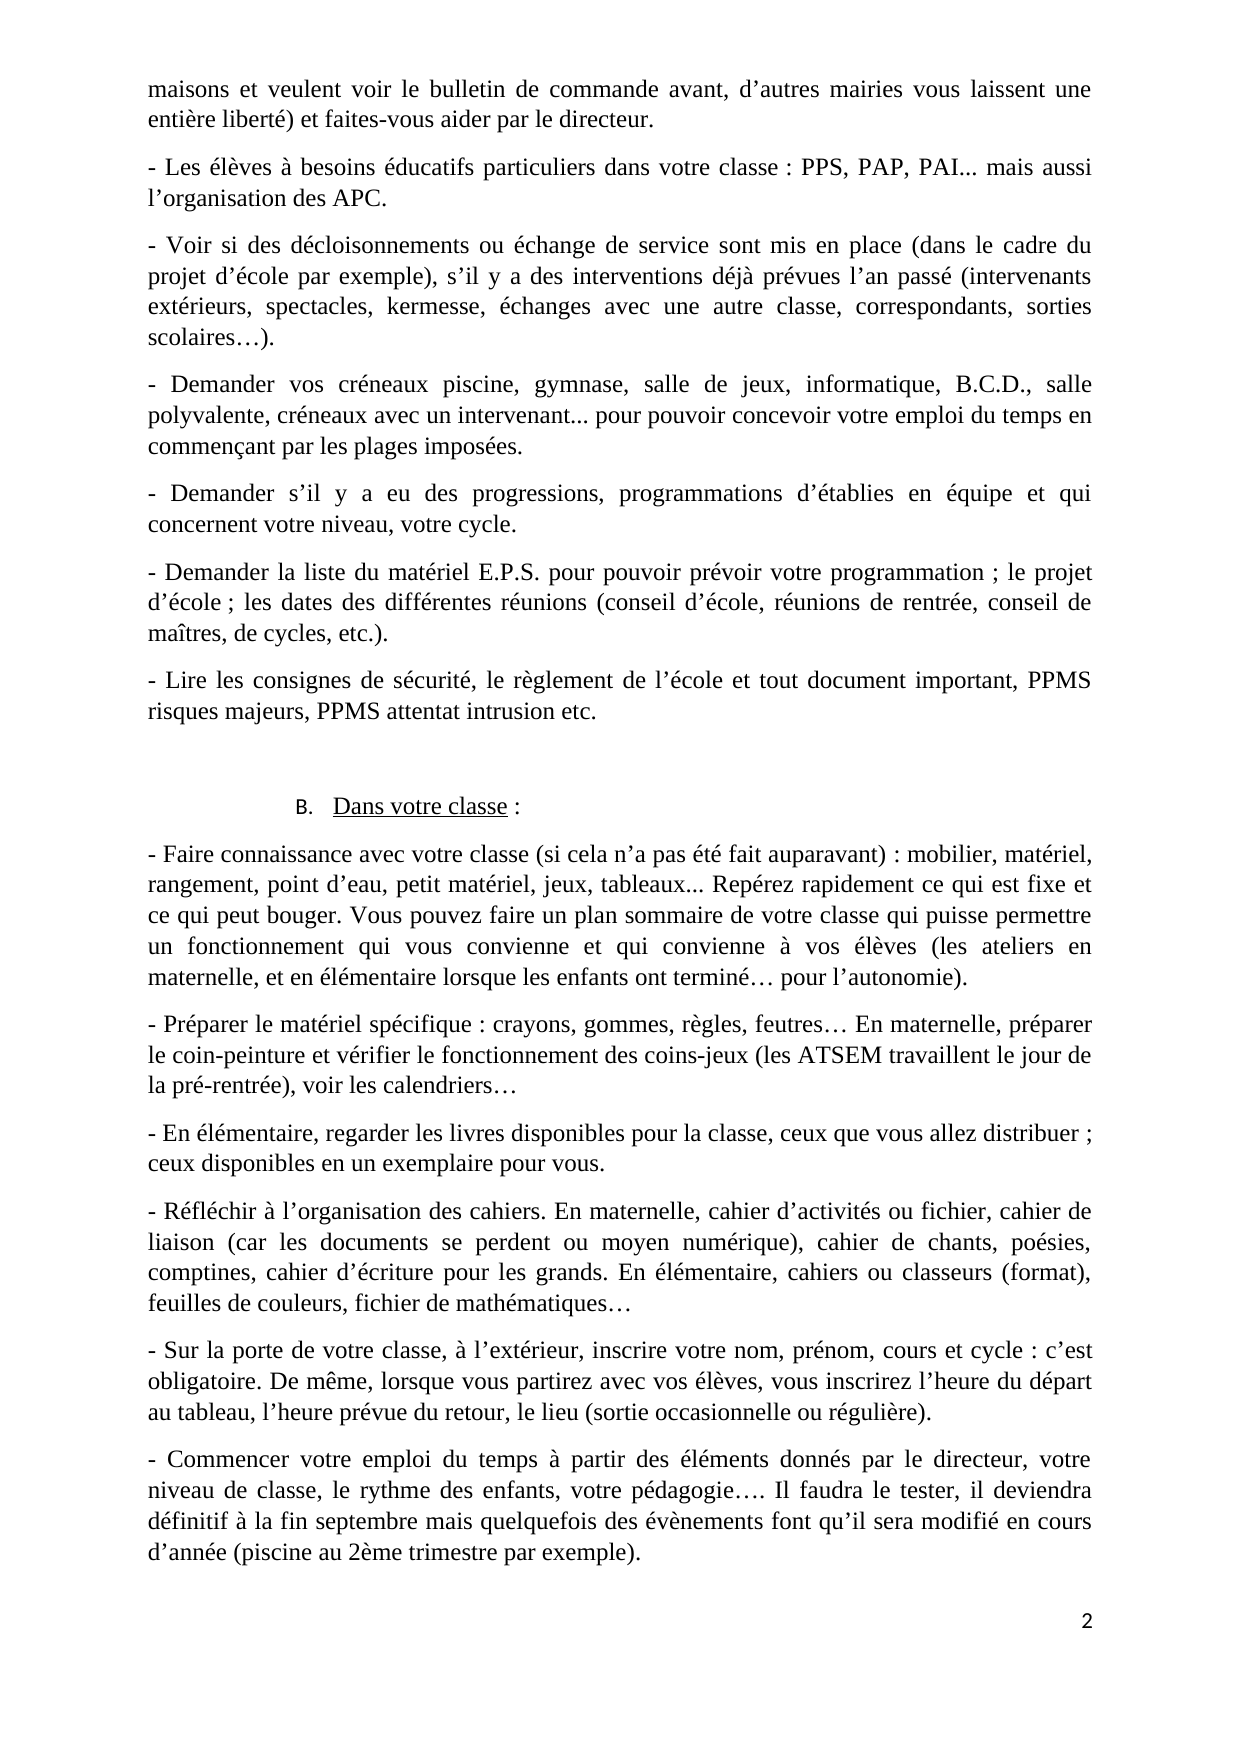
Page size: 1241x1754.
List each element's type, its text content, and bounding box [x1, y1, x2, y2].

text - Sur la porte de votre classe, à l’extérieur, inscrire votre nom, prénom, cours et cycle : c’est obligatoire. De même, lorsque vous partirez avec vos élèves, vous inscrirez l’heure du départ au tableau, l’heure prévue du retour, le lieu (sortie occasionnelle ou régulière). [148, 1336, 1093, 1426]
text - Voir si des décloisonnements ou échange de service sont mis en place (dans le cadre du projet d’école par exemple), s’il y a des interventions déjà prévues l’an passé (intervenants extérieurs, spectacles, kermesse, échanges avec une autre classe, correspondants, sorties scolaires…). [148, 230, 1093, 351]
text - Préparer le matériel spécifique : crayons, gommes, règles, feutres… En maternelle, préparer le coin-peinture et vérifier le fonctionnement des coins-jeux (les ATSEM travaillent le jour de la pré-rentrée), voir les calendriers… [148, 1009, 1093, 1099]
text - En élémentaire, regarder les livres disponibles pour la classe, ceux que vous allez distribuer ; ceux disponibles en un exemplaire pour vous. [148, 1118, 1093, 1177]
text - Demander la liste du matériel E.P.S. pour pouvoir prévoir votre programmation ; le projet d’école ; les dates des différentes réunions (conseil d’école, réunions de rentrée, conseil de maîtres, de cycles, etc.). [148, 557, 1093, 647]
text - Lire les consignes de sécurité, le règlement de l’école et tout document important, PPMS risques majeurs, PPMS attentat intrusion etc. [148, 665, 1093, 725]
text - Faire connaissance avec votre classe (si cela n’a pas été fait auparavant) : mobilier, matériel, rangement, point d’eau, petit matériel, jeux, tableaux... Repérez rapidement ce qui est fixe et ce qui peut bouger. Vous pouvez faire un plan sommaire de votre classe qui puisse permettre un fonctionnement qui vous convienne et qui convienne à vos élèves (les ateliers en maternelle, et en élémentaire lorsque les enfants ont terminé… pour l’autonomie). [148, 839, 1093, 990]
text - Demander s’il y a eu des progressions, programmations d’établies en équipe et qui concernent votre niveau, votre cycle. [148, 478, 1093, 538]
text - Les élèves à besoins éducatifs particuliers dans votre classe : PPS, PAP, PAI... mais aussi l’organisation des APC. [148, 152, 1093, 211]
text maisons et veulent voir le bulletin de commande avant, d’autres mairies vous laissent une entière liberté) et faites-vous aider par le directeur. [148, 74, 1093, 133]
text - Commencer votre emploi du temps à partir des éléments donnés par le directeur, votre niveau de classe, le rythme des enfants, votre pédagogie…. Il faudra le tester, il deviendra définitif à la fin septembre mais quelquefois des évènements font qu’il sera modifié en cours d’année (piscine au 2ème trimestre par exemple). [148, 1444, 1093, 1565]
list Dans votre classe : [295, 791, 1093, 820]
text - Demander vos créneaux piscine, gymnase, salle de jeux, informatique, B.C.D., salle polyvalente, créneaux avec un intervenant... pour pouvoir concevoir votre emploi du temps en commençant par les plages imposées. [148, 369, 1093, 460]
text - Réfléchir à l’organisation des cahiers. En maternelle, cahier d’activités ou fichier, cahier de liaison (car les documents se perdent ou moyen numérique), cahier de chants, poésies, comptines, cahier d’écriture pour les grands. En élémentaire, cahiers ou classeurs (format), feuilles de couleurs, fichier de mathématiques… [148, 1196, 1093, 1317]
